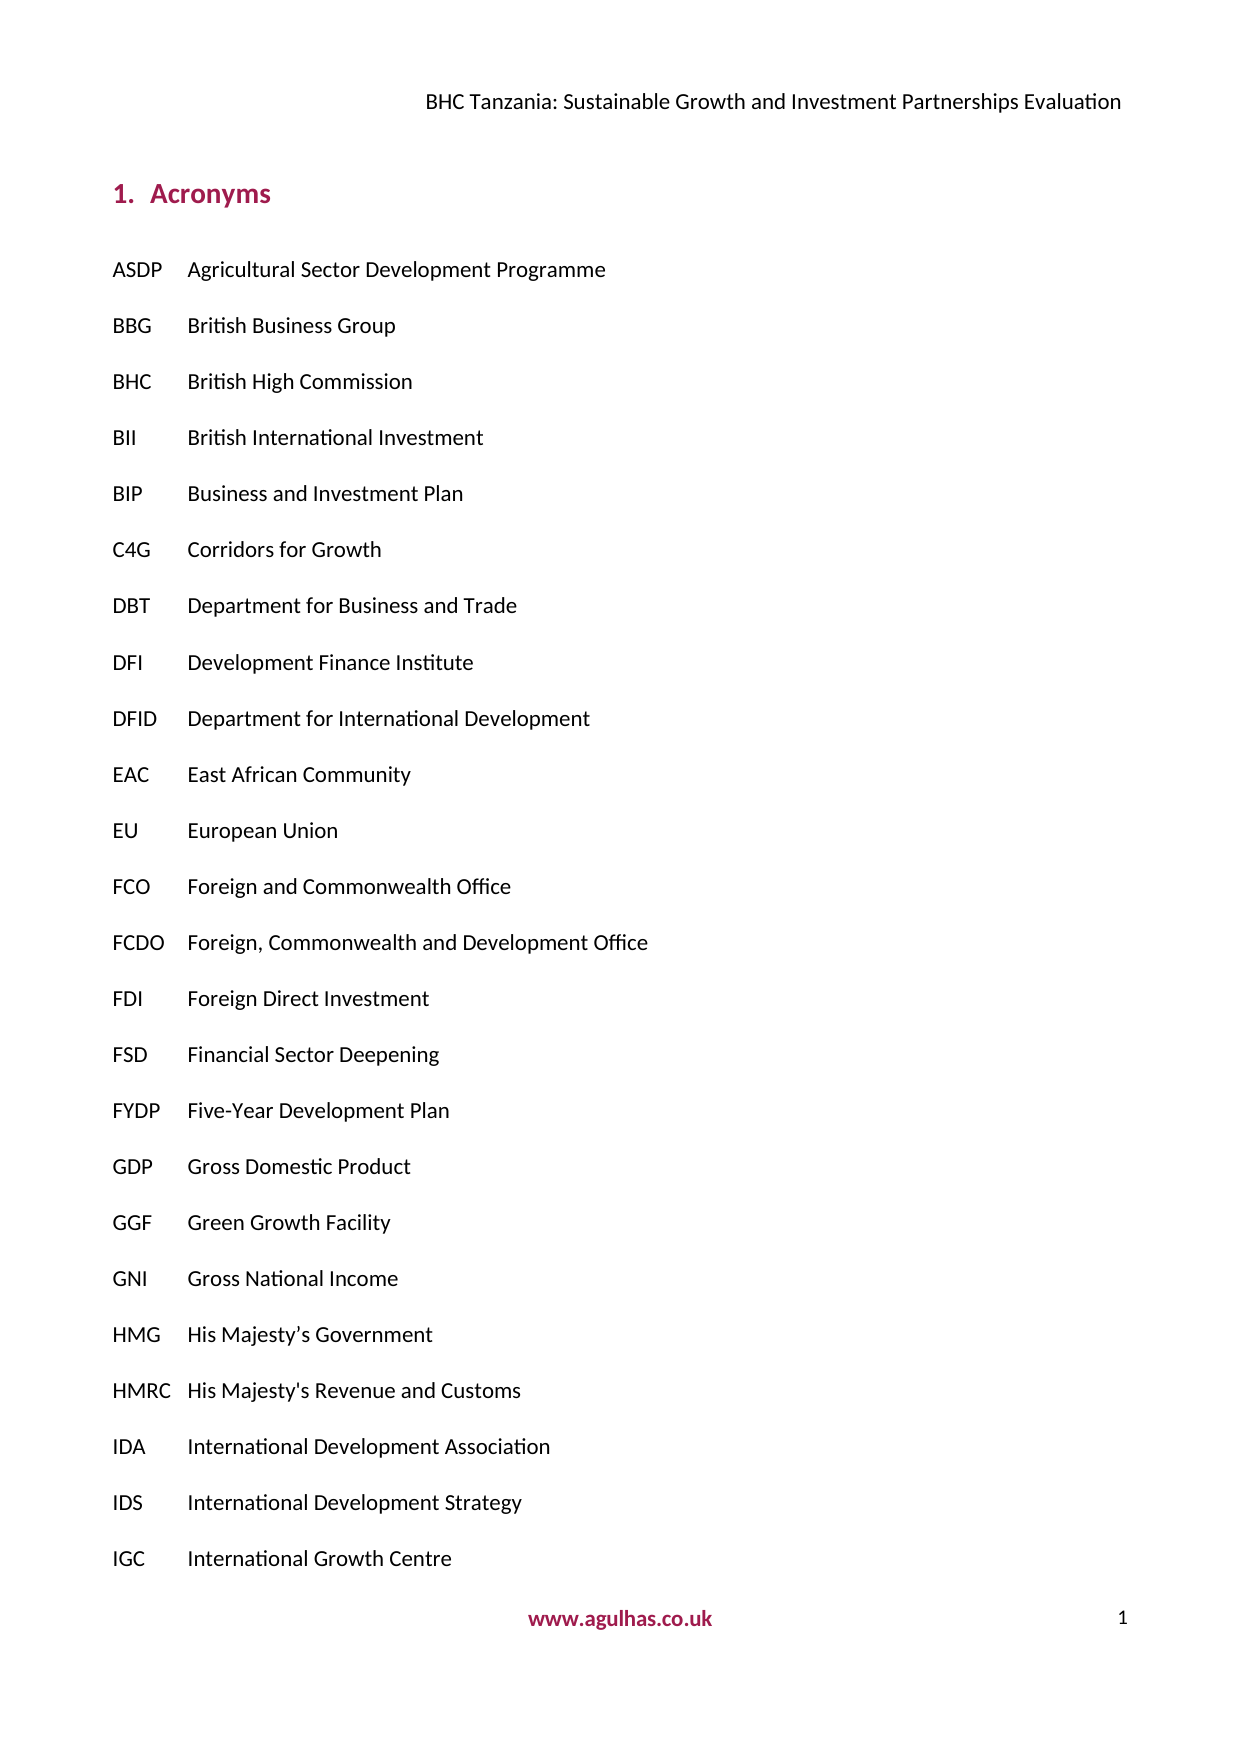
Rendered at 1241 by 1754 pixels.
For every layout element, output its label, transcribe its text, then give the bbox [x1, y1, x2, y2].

text IDS International Development Strategy [112, 1488, 1128, 1516]
text GDP Gross Domestic Product [112, 1152, 1128, 1180]
text FSD Financial Sector Deepening [112, 1040, 1128, 1068]
text EAC East African Community [112, 760, 1128, 788]
text BBG British Business Group [112, 311, 1128, 339]
text FCO Foreign and Commonwealth Office [112, 872, 1128, 900]
text IGC International Growth Centre [112, 1544, 1128, 1572]
text BHC British High Commission [112, 367, 1128, 395]
text GGF Green Growth Facility [112, 1208, 1128, 1236]
text DFI Development Finance Institute [112, 648, 1128, 676]
text ASDP Agricultural Sector Development Programme [112, 255, 1128, 283]
text HMRC His Majesty's Revenue and Customs [112, 1376, 1128, 1404]
text C4G Corridors for Growth [112, 536, 1128, 563]
text EU European Union [112, 816, 1128, 844]
text HMG His Majesty’s Government [112, 1320, 1128, 1348]
text DBT Department for Business and Trade [112, 592, 1128, 619]
text GNI Gross National Income [112, 1264, 1128, 1292]
text BIP Business and Investment Plan [112, 479, 1128, 507]
text FCDO Foreign, Commonwealth and Development Office [112, 928, 1128, 956]
text BII British International Investment [112, 423, 1128, 451]
text FYDP Five-Year Development Plan [112, 1096, 1128, 1124]
text FDI Foreign Direct Investment [112, 984, 1128, 1012]
text DFID Department for International Development [112, 704, 1128, 732]
text IDA International Development Association [112, 1432, 1128, 1460]
subtitle Acronyms [112, 175, 1128, 211]
